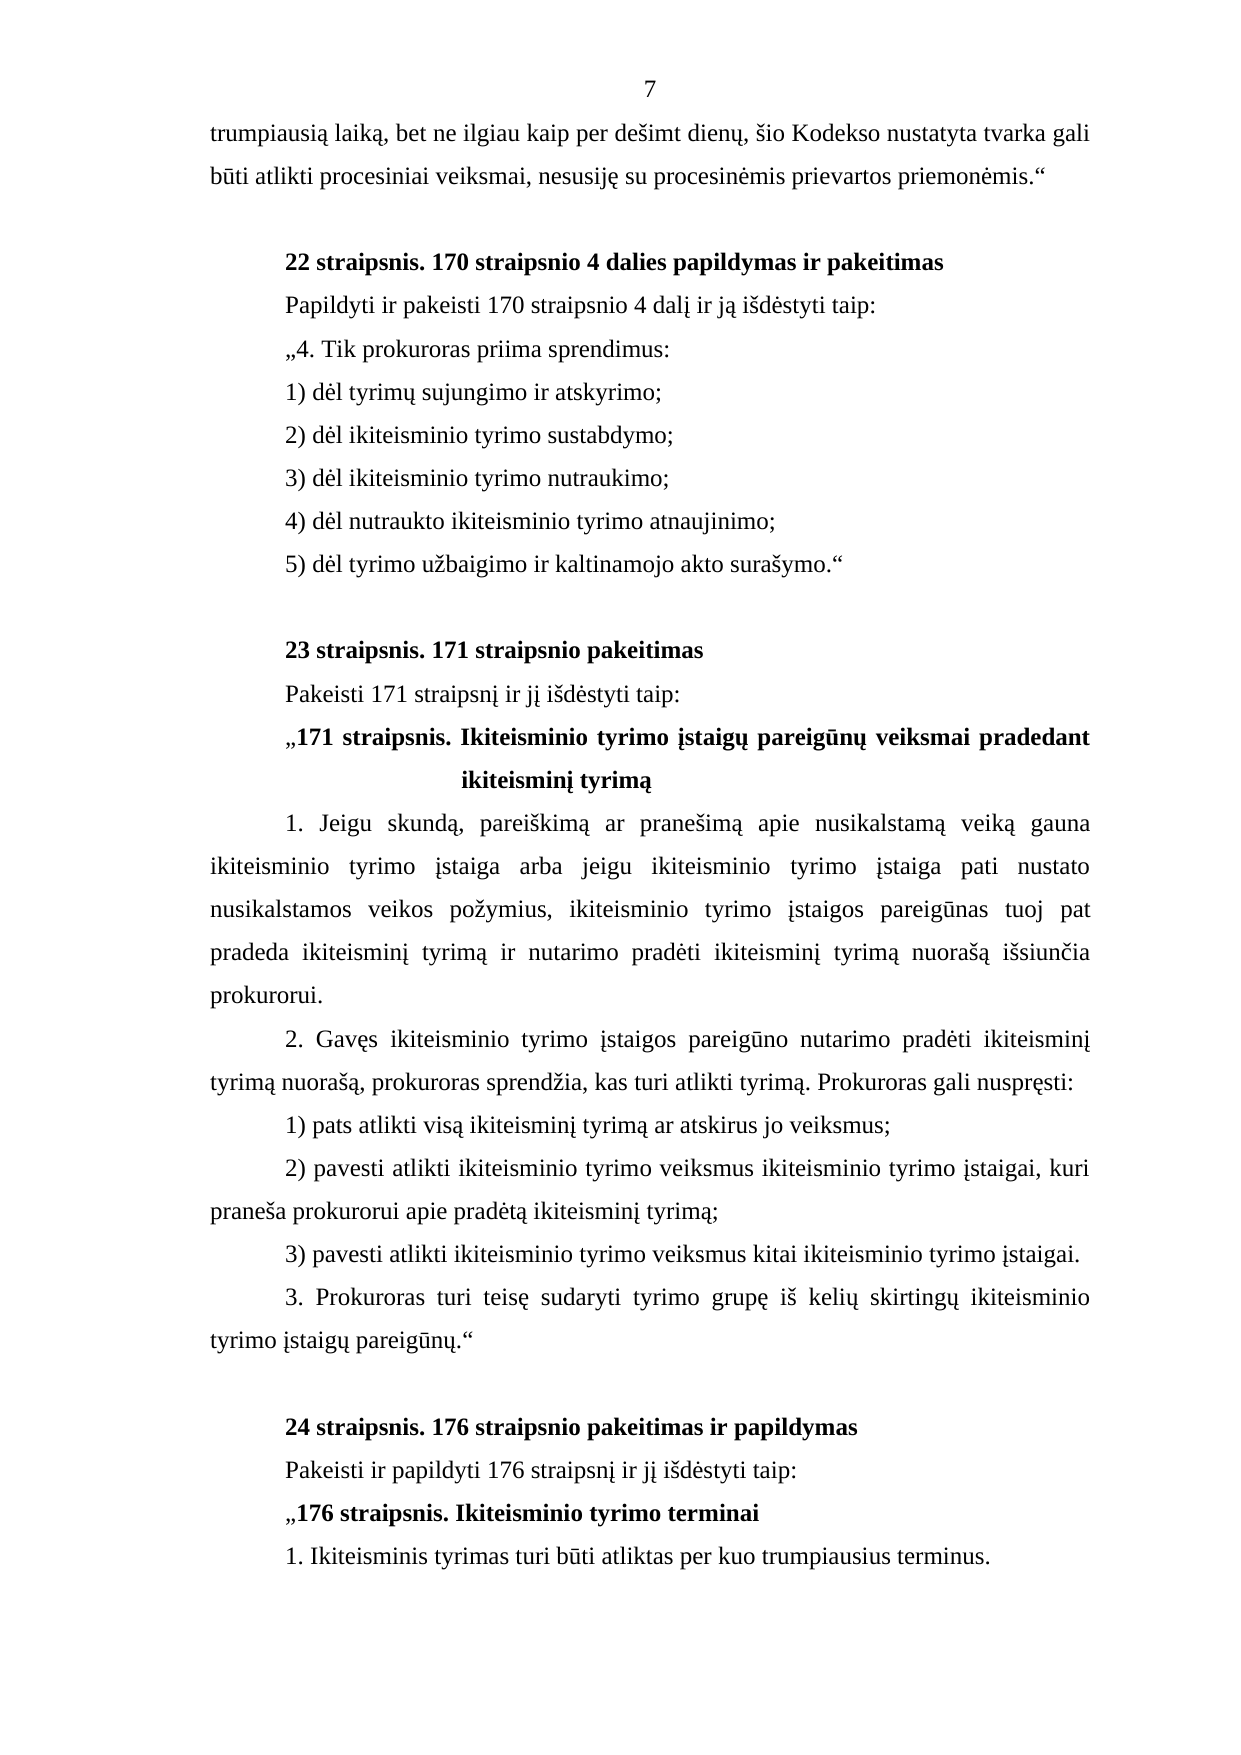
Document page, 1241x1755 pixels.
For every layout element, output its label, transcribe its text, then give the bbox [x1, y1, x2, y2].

text 5) dėl tyrimo užbaigimo ir kaltinamojo akto surašymo.“ [210, 549, 1091, 578]
text 2. Gavęs ikiteisminio tyrimo įstaigos pareigūno nutarimo pradėti ikiteisminį tyrimą nuorašą, prokuroras sprendžia, kas turi atlikti tyrimą. Prokuroras gali nuspręsti: [210, 1024, 1091, 1096]
text trumpiausią laiką, bet ne ilgiau kaip per dešimt dienų, šio Kodekso nustatyta tvarka gali būti atlikti procesiniai veiksmai, nesusiję su procesinėmis prievartos priemonėmis.“ [210, 118, 1091, 190]
text Papildyti ir pakeisti 170 straipsnio 4 dalį ir ją išdėstyti taip: [210, 291, 1091, 319]
text 1. Ikiteisminis tyrimas turi būti atliktas per kuo trumpiausius terminus. [210, 1541, 1091, 1570]
text 3. Prokuroras turi teisę sudaryti tyrimo grupę iš kelių skirtingų ikiteisminio tyrimo įstaigų pareigūnų.“ [210, 1282, 1091, 1354]
text 24 straipsnis. 176 straipsnio pakeitimas ir papildymas [210, 1412, 1091, 1441]
text 23 straipsnis. 171 straipsnio pakeitimas [210, 636, 1091, 664]
text 2) pavesti atlikti ikiteisminio tyrimo veiksmus ikiteisminio tyrimo įstaigai, kuri praneša prokurorui apie pradėtą ikiteisminį tyrimą; [210, 1153, 1091, 1225]
text 3) dėl ikiteisminio tyrimo nutraukimo; [210, 463, 1091, 492]
text 3) pavesti atlikti ikiteisminio tyrimo veiksmus kitai ikiteisminio tyrimo įstaigai. [210, 1239, 1091, 1268]
text 1. Jeigu skundą, pareiškimą ar pranešimą apie nusikalstamą veiką gauna ikiteisminio tyrimo įstaiga arba jeigu ikiteisminio tyrimo įstaiga pati nustato nusikalstamos veikos požymius, ikiteisminio tyrimo įstaigos pareigūnas tuoj pat pradeda ikiteisminį tyrimą ir nutarimo pradėti ikiteisminį tyrimą nuorašą išsiunčia prokurorui. [210, 808, 1091, 1009]
text 1) dėl tyrimų sujungimo ir atskyrimo; [210, 377, 1091, 406]
text 4) dėl nutraukto ikiteisminio tyrimo atnaujinimo; [210, 506, 1091, 535]
text Pakeisti ir papildyti 176 straipsnį ir jį išdėstyti taip: [210, 1455, 1091, 1484]
text „4. Tik prokuroras priima sprendimus: [210, 334, 1091, 362]
text 2) dėl ikiteisminio tyrimo sustabdymo; [210, 420, 1091, 449]
text 1) pats atlikti visą ikiteisminį tyrimą ar atskirus jo veiksmus; [210, 1110, 1091, 1139]
text „176 straipsnis. Ikiteisminio tyrimo terminai [210, 1498, 1091, 1527]
text 22 straipsnis. 170 straipsnio 4 dalies papildymas ir pakeitimas [210, 247, 1091, 276]
text Pakeisti 171 straipsnį ir jį išdėstyti taip: [210, 679, 1091, 707]
text „171 straipsnis. Ikiteisminio tyrimo įstaigų pareigūnų veiksmai pradedant ikiteisminį tyrimą [285, 722, 1091, 794]
